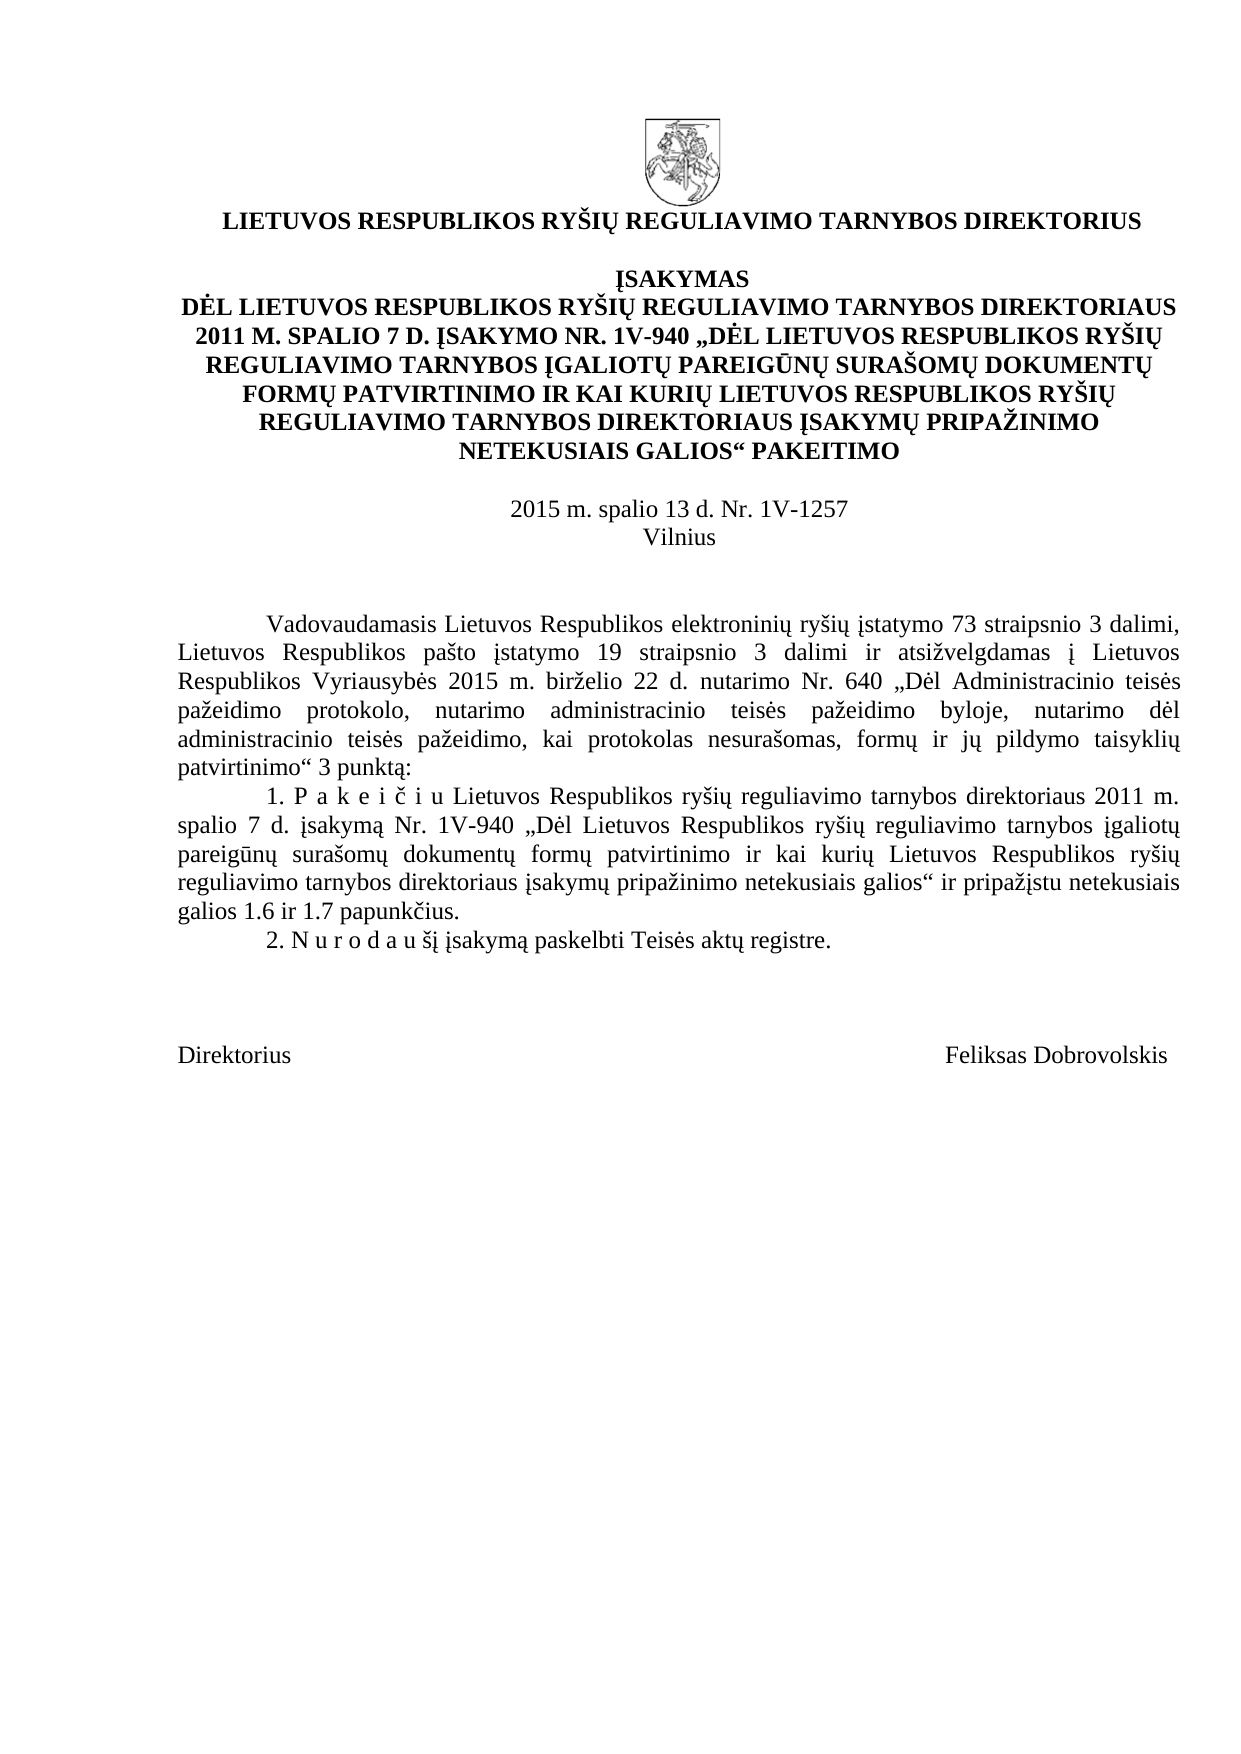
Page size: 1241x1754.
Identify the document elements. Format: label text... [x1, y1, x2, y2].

text 1. P a k e i č i u Lietuvos Respublikos ryšių reguliavimo tarnybos direktoriaus 2011 m. spalio 7 d. įsakymą Nr. 1V-940 „Dėl Lietuvos Respublikos ryšių reguliavimo tarnybos įgaliotų pareigūnų surašomų dokumentų formų patvirtinimo ir kai kurių Lietuvos Respublikos ryšių reguliavimo tarnybos direktoriaus įsakymų pripažinimo netekusiais galios“ ir pripažįstu netekusiais galios 1.6 ir 1.7 papunkčius. [177, 781, 1181, 925]
text 2015 m. spalio 13 d. Nr. 1V-1257 [177, 494, 1181, 522]
text Vilnius [177, 522, 1181, 551]
text ĮSAKYMAS [177, 264, 1187, 292]
text 2. N u r o d a u šį įsakymą paskelbti Teisės aktų registre. [177, 925, 1181, 954]
text DĖL LIETUVOS RESPUBLIKOS RYŠIŲ REGULIAVIMO TARNYBOS DIREKTORIAUS 2011 M. SPALIO 7 D. ĮSAKYMO NR. 1V-940 „DĖL LIETUVOS RESPUBLIKOS RYŠIŲ REGULIAVIMO TARNYBOS ĮGALIOTŲ PAREIGŪNŲ SURAŠOMŲ DOKUMENTŲ FORMŲ PATVIRTINIMO IR KAI KURIŲ LIETUVOS RESPUBLIKOS RYŠIŲ REGULIAVIMO TARNYBOS DIREKTORIAUS ĮSAKYMŲ PRIPAŽINIMO NETEKUSIAIS GALIOS“ PAKEITIMO [177, 292, 1181, 465]
text Direktorius Feliksas Dobrovolskis [177, 1040, 1181, 1069]
text LIETUVOS RESPUBLIKOS RYŠIŲ REGULIAVIMO TARNYBOS DIREKTORIUS [177, 206, 1187, 235]
text Vadovaudamasis Lietuvos Respublikos elektroninių ryšių įstatymo 73 straipsnio 3 dalimi, Lietuvos Respublikos pašto įstatymo 19 straipsnio 3 dalimi ir atsižvelgdamas į Lietuvos Respublikos Vyriausybės 2015 m. birželio 22 d. nutarimo Nr. 640 „Dėl Administracinio teisės pažeidimo protokolo, nutarimo administracinio teisės pažeidimo byloje, nutarimo dėl administracinio teisės pažeidimo, kai protokolas nesurašomas, formų ir jų pildymo taisyklių patvirtinimo“ 3 punktą: [177, 609, 1181, 781]
